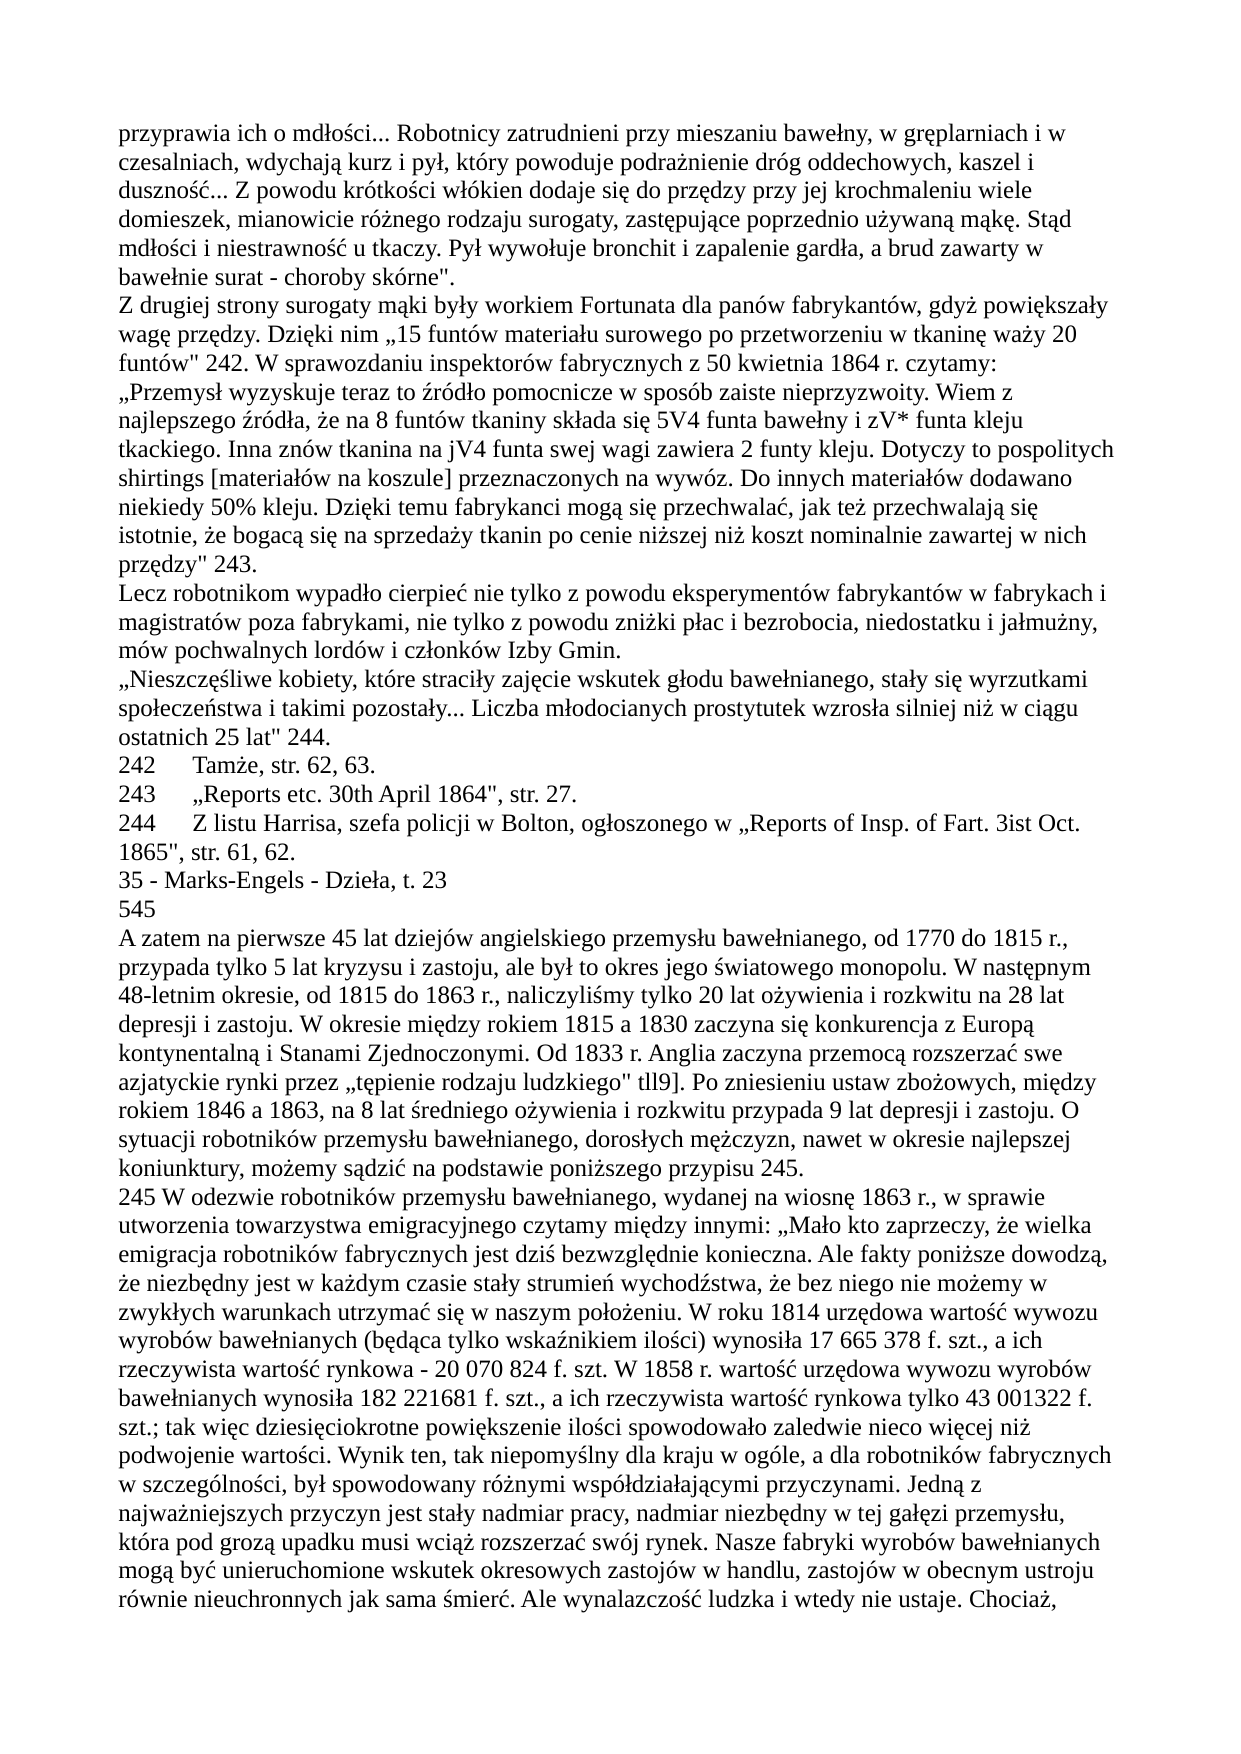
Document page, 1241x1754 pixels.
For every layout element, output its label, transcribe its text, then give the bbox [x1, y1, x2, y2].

text 545 [118, 894, 1122, 923]
text 244 Z listu Harrisa, szefa policji w Bolton, ogłoszonego w „Reports of Insp. of Fart. 3ist Oct. 1865", str. 61, 62. [118, 808, 1122, 866]
text „Nieszczęśliwe kobiety, które straciły zajęcie wskutek głodu bawełnianego, stały się wyrzutkami społeczeństwa i takimi pozostały... Liczba młodocianych prostytutek wzrosła silniej niż w ciągu ostatnich 25 lat" 244. [118, 664, 1122, 751]
text 243 „Reports etc. 30th April 1864", str. 27. [118, 779, 1122, 808]
text „Przemysł wyzyskuje teraz to źródło pomocnicze w sposób zaiste nieprzyzwoity. Wiem z najlepszego źródła, że na 8 funtów tkaniny składa się 5V4 funta bawełny i zV* funta kleju tkackiego. Inna znów tkanina na jV4 funta swej wagi zawiera 2 funty kleju. Dotyczy to pospolitych shirtings [materiałów na koszule] przeznaczonych na wywóz. Do innych materiałów dodawano niekiedy 50% kleju. Dzięki temu fabrykanci mogą się przechwalać, jak też przechwalają się istotnie, że bogacą się na sprzedaży tkanin po cenie niższej niż koszt nominalnie zawartej w nich przędzy" 243. [118, 377, 1122, 578]
text 245 W odezwie robotników przemysłu bawełnianego, wydanej na wiosnę 1863 r., w sprawie utworzenia towarzystwa emigracyjnego czytamy między innymi: „Mało kto zaprzeczy, że wielka emigracja robotników fabrycznych jest dziś bezwzględnie konieczna. Ale fakty poniższe dowodzą, że niezbędny jest w każdym czasie stały strumień wychodźstwa, że bez niego nie możemy w zwykłych warunkach utrzymać się w naszym położeniu. W roku 1814 urzędowa wartość wywozu wyrobów bawełnianych (będąca tylko wskaźnikiem ilości) wynosiła 17 665 378 f. szt., a ich rzeczywista wartość rynkowa - 20 070 824 f. szt. W 1858 r. wartość urzędowa wywozu wyrobów bawełnianych wynosiła 182 221681 f. szt., a ich rzeczywista wartość rynkowa tylko 43 001322 f. szt.; tak więc dziesięciokrotne powiększenie ilości spowodowało zaledwie nieco więcej niż podwojenie wartości. Wynik ten, tak niepomyślny dla kraju w ogóle, a dla robotników fabrycznych w szczególności, był spowodowany różnymi współdziałającymi przyczynami. Jedną z najważniejszych przyczyn jest stały nadmiar pracy, nadmiar niezbędny w tej gałęzi przemysłu, która pod grozą upadku musi wciąż rozszerzać swój rynek. Nasze fabryki wyrobów bawełnianych mogą być unieruchomione wskutek okresowych zastojów w handlu, zastojów w obecnym ustroju równie nieuchronnych jak sama śmierć. Ale wynalazczość ludzka i wtedy nie ustaje. Chociaż, [118, 1182, 1122, 1613]
text Lecz robotnikom wypadło cierpieć nie tylko z powodu eksperymentów fabrykantów w fabrykach i magistratów poza fabrykami, nie tylko z powodu zniżki płac i bezrobocia, niedostatku i jałmużny, mów pochwalnych lordów i członków Izby Gmin. [118, 578, 1122, 664]
text 242 Tamże, str. 62, 63. [118, 751, 1122, 779]
text 35 - Marks-Engels - Dzieła, t. 23 [118, 866, 1122, 894]
text A zatem na pierwsze 45 lat dziejów angielskiego przemysłu bawełnianego, od 1770 do 1815 r., przypada tylko 5 lat kryzysu i zastoju, ale był to okres jego światowego monopolu. W następnym 48-letnim okresie, od 1815 do 1863 r., naliczyliśmy tylko 20 lat ożywienia i rozkwitu na 28 lat depresji i zastoju. W okresie między rokiem 1815 a 1830 zaczyna się konkurencja z Europą kontynentalną i Stanami Zjednoczonymi. Od 1833 r. Anglia zaczyna przemocą rozszerzać swe azjatyckie rynki przez „tępienie rodzaju ludzkiego" tll9]. Po zniesieniu ustaw zbożowych, między rokiem 1846 a 1863, na 8 lat średniego ożywienia i rozkwitu przypada 9 lat depresji i zastoju. O sytuacji robotników przemysłu bawełnianego, dorosłych mężczyzn, nawet w okresie najlepszej koniunktury, możemy sądzić na podstawie poniższego przypisu 245. [118, 923, 1122, 1182]
text Z drugiej strony surogaty mąki były workiem Fortunata dla panów fabrykantów, gdyż powiększały wagę przędzy. Dzięki nim „15 funtów materiału surowego po przetworzeniu w tkaninę waży 20 funtów" 242. W sprawozdaniu inspektorów fabrycznych z 50 kwietnia 1864 r. czytamy: [118, 291, 1122, 377]
text przyprawia ich o mdłości... Robotnicy zatrudnieni przy mieszaniu bawełny, w gręplarniach i w czesalniach, wdychają kurz i pył, który powoduje podrażnienie dróg oddechowych, kaszel i duszność... Z powodu krótkości włókien dodaje się do przędzy przy jej krochmaleniu wiele domieszek, mianowicie różnego rodzaju surogaty, zastępujące poprzednio używaną mąkę. Stąd mdłości i niestrawność u tkaczy. Pył wywołuje bronchit i zapalenie gardła, a brud zawarty w bawełnie surat - choroby skórne". [118, 118, 1122, 291]
